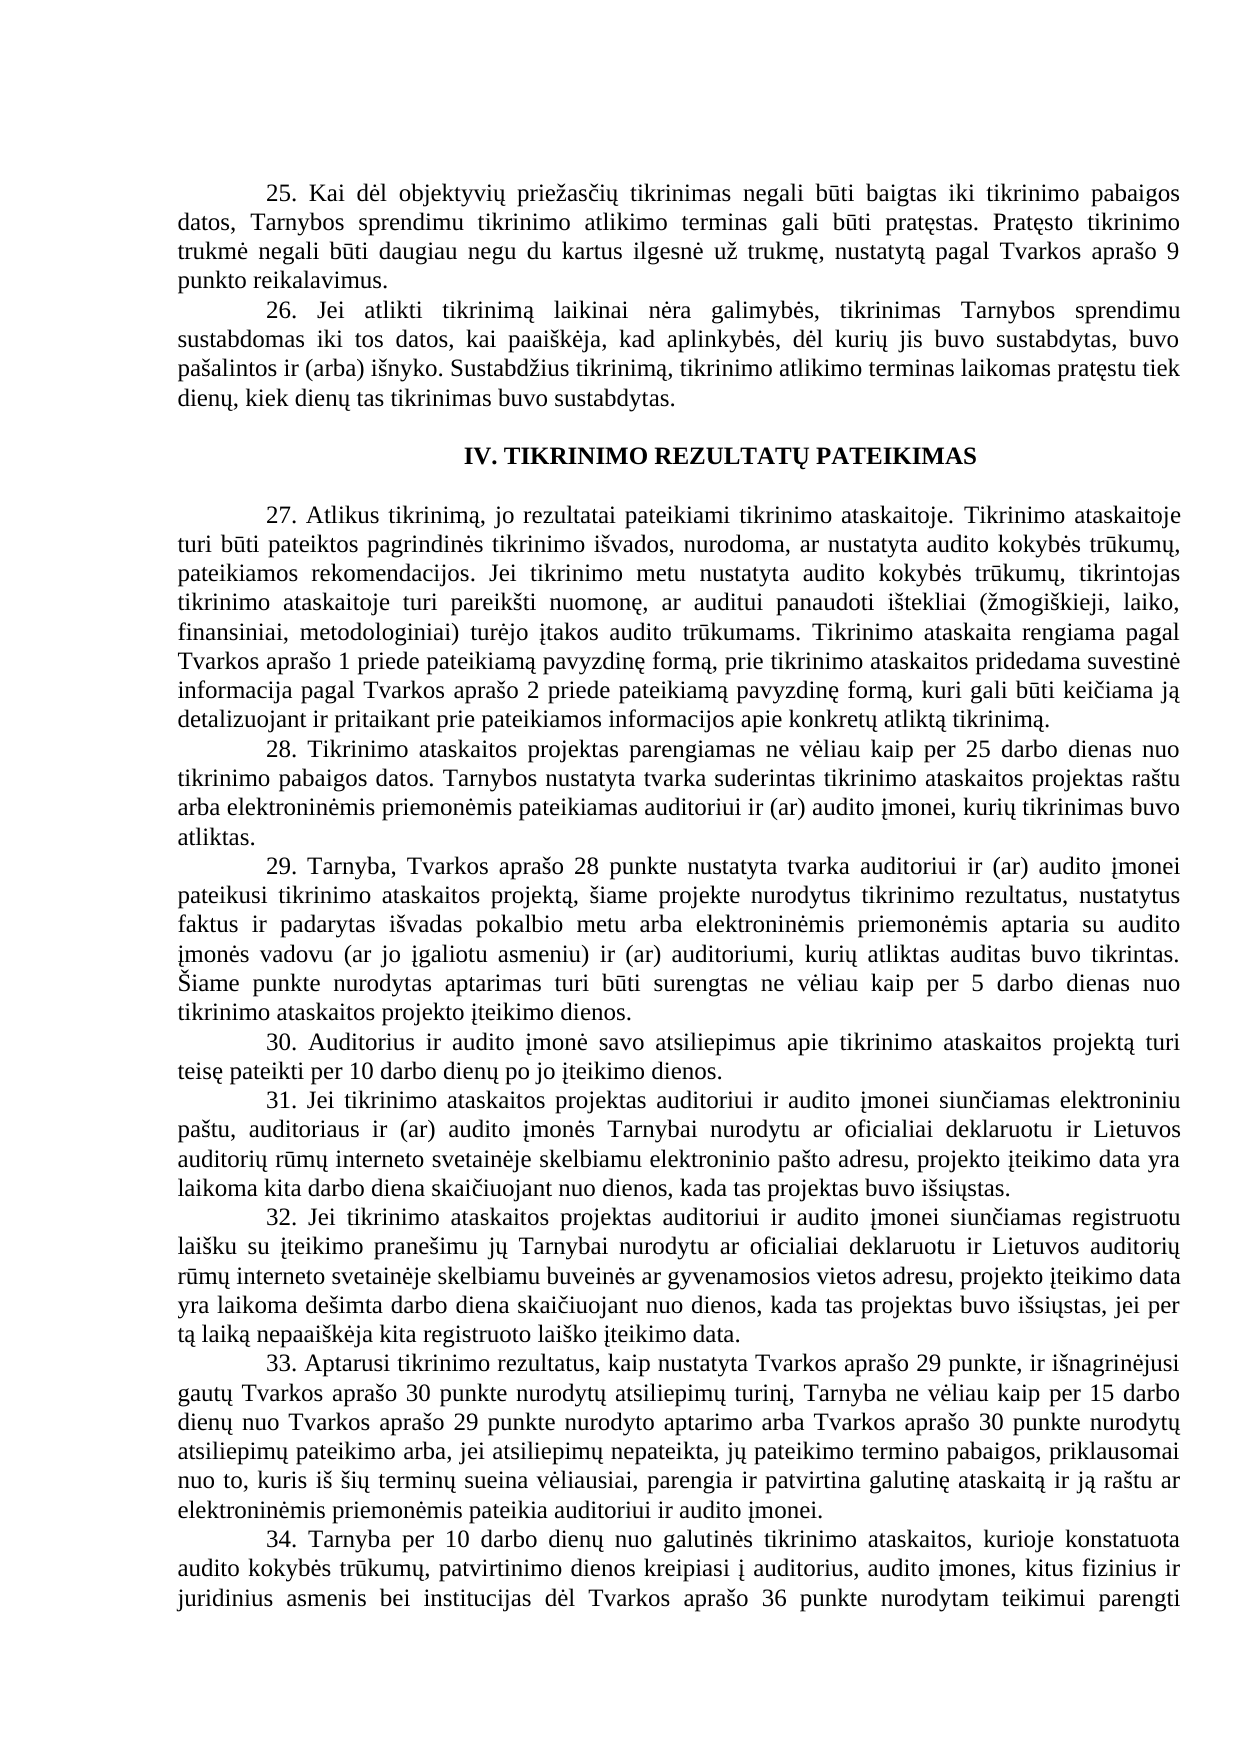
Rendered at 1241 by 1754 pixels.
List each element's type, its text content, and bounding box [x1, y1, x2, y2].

text 30. Auditorius ir audito įmonė savo atsiliepimus apie tikrinimo ataskaitos projektą turi teisę pateikti per 10 darbo dienų po jo įteikimo dienos. [177, 1026, 1181, 1084]
text 34. Tarnyba per 10 darbo dienų nuo galutinės tikrinimo ataskaitos, kurioje konstatuota audito kokybės trūkumų, patvirtinimo dienos kreipiasi į auditorius, audito įmones, kitus fizinius ir juridinius asmenis bei institucijas dėl Tvarkos aprašo 36 punkte nurodytam teikimui parengti [177, 1524, 1181, 1611]
text 33. Aptarusi tikrinimo rezultatus, kaip nustatyta Tvarkos aprašo 29 punkte, ir išnagrinėjusi gautų Tvarkos aprašo 30 punkte nurodytų atsiliepimų turinį, Tarnyba ne vėliau kaip per 15 darbo dienų nuo Tvarkos aprašo 29 punkte nurodyto aptarimo arba Tvarkos aprašo 30 punkte nurodytų atsiliepimų pateikimo arba, jei atsiliepimų nepateikta, jų pateikimo termino pabaigos, priklausomai nuo to, kuris iš šių terminų sueina vėliausiai, parengia ir patvirtina galutinę ataskaitą ir ją raštu ar elektroninėmis priemonėmis pateikia auditoriui ir audito įmonei. [177, 1348, 1181, 1524]
text 27. Atlikus tikrinimą, jo rezultatai pateikiami tikrinimo ataskaitoje. Tikrinimo ataskaitoje turi būti pateiktos pagrindinės tikrinimo išvados, nurodoma, ar nustatyta audito kokybės trūkumų, pateikiamos rekomendacijos. Jei tikrinimo metu nustatyta audito kokybės trūkumų, tikrintojas tikrinimo ataskaitoje turi pareikšti nuomonę, ar auditui panaudoti ištekliai (žmogiškieji, laiko, finansiniai, metodologiniai) turėjo įtakos audito trūkumams. Tikrinimo ataskaita rengiama pagal Tvarkos aprašo 1 priede pateikiamą pavyzdinę formą, prie tikrinimo ataskaitos pridedama suvestinė informacija pagal Tvarkos aprašo 2 priede pateikiamą pavyzdinę formą, kuri gali būti keičiama ją detalizuojant ir pritaikant prie pateikiamos informacijos apie konkretų atliktą tikrinimą. [177, 499, 1181, 733]
text 31. Jei tikrinimo ataskaitos projektas auditoriui ir audito įmonei siunčiamas elektroniniu paštu, auditoriaus ir (ar) audito įmonės Tarnybai nurodytu ar oficialiai deklaruotu ir Lietuvos auditorių rūmų interneto svetainėje skelbiamu elektroninio pašto adresu, projekto įteikimo data yra laikoma kita darbo diena skaičiuojant nuo dienos, kada tas projektas buvo išsiųstas. [177, 1084, 1181, 1202]
text 28. Tikrinimo ataskaitos projektas parengiamas ne vėliau kaip per 25 darbo dienas nuo tikrinimo pabaigos datos. Tarnybos nustatyta tvarka suderintas tikrinimo ataskaitos projektas raštu arba elektroninėmis priemonėmis pateikiamas auditoriui ir (ar) audito įmonei, kurių tikrinimas buvo atliktas. [177, 733, 1181, 850]
text 32. Jei tikrinimo ataskaitos projektas auditoriui ir audito įmonei siunčiamas registruotu laišku su įteikimo pranešimu jų Tarnybai nurodytu ar oficialiai deklaruotu ir Lietuvos auditorių rūmų interneto svetainėje skelbiamu buveinės ar gyvenamosios vietos adresu, projekto įteikimo data yra laikoma dešimta darbo diena skaičiuojant nuo dienos, kada tas projektas buvo išsiųstas, jei per tą laiką nepaaiškėja kita registruoto laiško įteikimo data. [177, 1202, 1181, 1348]
text 29. Tarnyba, Tvarkos aprašo 28 punkte nustatyta tvarka auditoriui ir (ar) audito įmonei pateikusi tikrinimo ataskaitos projektą, šiame projekte nurodytus tikrinimo rezultatus, nustatytus faktus ir padarytas išvadas pokalbio metu arba elektroninėmis priemonėmis aptaria su audito įmonės vadovu (ar jo įgaliotu asmeniu) ir (ar) auditoriumi, kurių atliktas auditas buvo tikrintas. Šiame punkte nurodytas aptarimas turi būti surengtas ne vėliau kaip per 5 darbo dienas nuo tikrinimo ataskaitos projekto įteikimo dienos. [177, 850, 1181, 1026]
text 25. Kai dėl objektyvių priežasčių tikrinimas negali būti baigtas iki tikrinimo pabaigos datos, Tarnybos sprendimu tikrinimo atlikimo terminas gali būti pratęstas. Pratęsto tikrinimo trukmė negali būti daugiau negu du kartus ilgesnė už trukmę, nustatytą pagal Tvarkos aprašo 9 punkto reikalavimus. [177, 177, 1181, 294]
text 26. Jei atlikti tikrinimą laikinai nėra galimybės, tikrinimas Tarnybos sprendimu sustabdomas iki tos datos, kai paaiškėja, kad aplinkybės, dėl kurių jis buvo sustabdytas, buvo pašalintos ir (arba) išnyko. Sustabdžius tikrinimą, tikrinimo atlikimo terminas laikomas pratęstu tiek dienų, kiek dienų tas tikrinimas buvo sustabdytas. [177, 294, 1181, 411]
text IV. Tikrinimo REZULTATŲ pateikimas [177, 441, 1181, 470]
